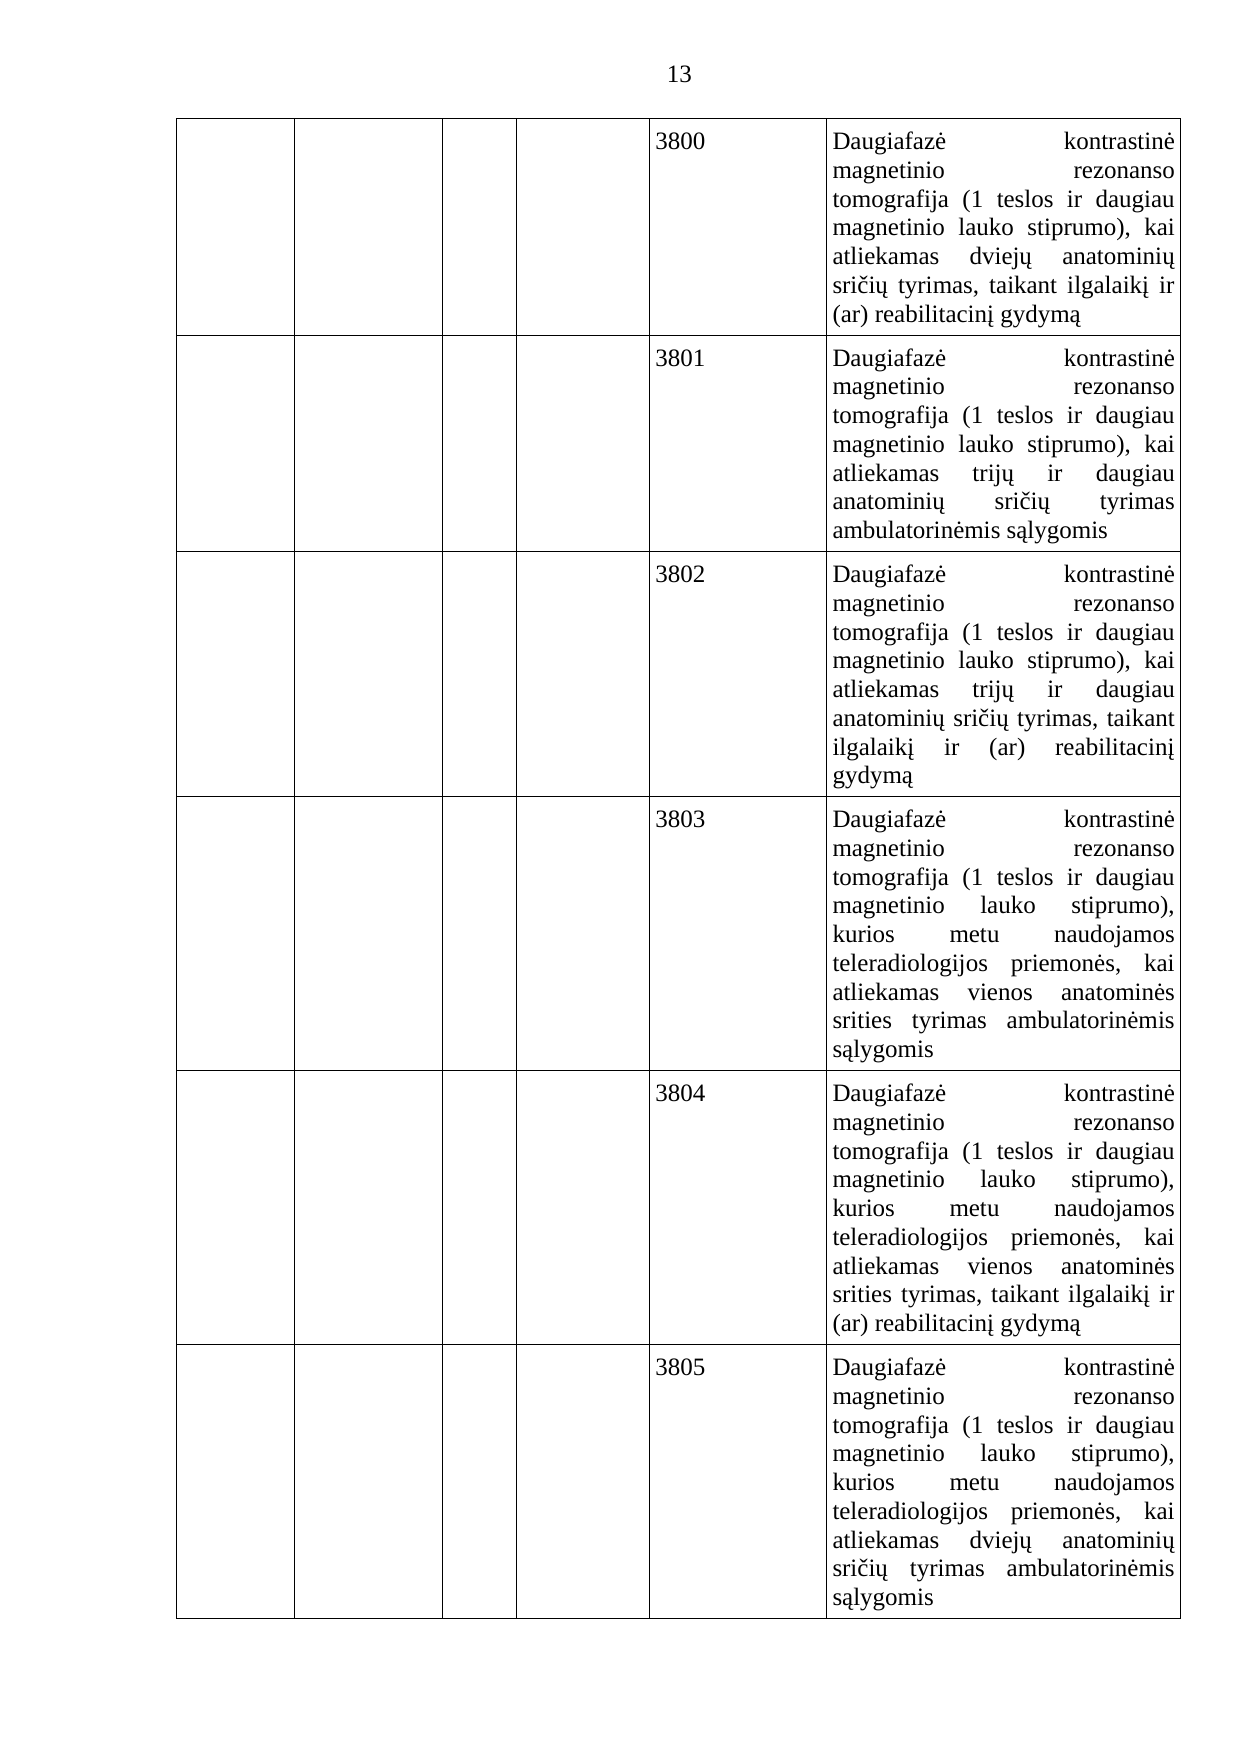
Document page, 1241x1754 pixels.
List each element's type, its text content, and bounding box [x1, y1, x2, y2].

table_cell [443, 552, 516, 796]
table_cell 3804 [650, 1071, 826, 1344]
table_cell [295, 1345, 442, 1618]
table_cell [295, 336, 442, 551]
table_cell Daugiafazė kontrastinė magnetinio rezonanso tomografija (1 teslos ir daugiau magnetinio lauko stiprumo), kurios metu naudojamos teleradiologijos priemonės, kai atliekamas dviejų anatominių sričių tyrimas ambulatorinėmis sąlygomis [827, 1345, 1180, 1618]
table_cell [443, 797, 516, 1070]
table_cell [295, 119, 442, 334]
table_cell 3805 [650, 1345, 826, 1618]
table_cell [443, 119, 516, 334]
table_cell [517, 797, 649, 1070]
table_cell [177, 119, 294, 334]
table_cell 3802 [650, 552, 826, 796]
table_cell Daugiafazė kontrastinė magnetinio rezonanso tomografija (1 teslos ir daugiau magnetinio lauko stiprumo), kurios metu naudojamos teleradiologijos priemonės, kai atliekamas vienos anatominės srities tyrimas, taikant ilgalaikį ir (ar) reabilitacinį gydymą [827, 1071, 1180, 1344]
table_cell [517, 1345, 649, 1618]
table_cell [177, 552, 294, 796]
table_cell [517, 336, 649, 551]
table_cell 3800 [650, 119, 826, 334]
table_cell [295, 797, 442, 1070]
table_cell [177, 797, 294, 1070]
table_cell [443, 336, 516, 551]
table_cell [295, 1071, 442, 1344]
table_cell 3803 [650, 797, 826, 1070]
table_cell [443, 1345, 516, 1618]
table_cell [443, 1071, 516, 1344]
table_cell 3801 [650, 336, 826, 551]
table_cell [177, 1071, 294, 1344]
table_cell [177, 336, 294, 551]
table_cell [517, 119, 649, 334]
table_cell Daugiafazė kontrastinė magnetinio rezonanso tomografija (1 teslos ir daugiau magnetinio lauko stiprumo), kai atliekamas dviejų anatominių sričių tyrimas, taikant ilgalaikį ir (ar) reabilitacinį gydymą [827, 119, 1180, 334]
table_cell [517, 552, 649, 796]
table_cell Daugiafazė kontrastinė magnetinio rezonanso tomografija (1 teslos ir daugiau magnetinio lauko stiprumo), kai atliekamas trijų ir daugiau anatominių sričių tyrimas, taikant ilgalaikį ir (ar) reabilitacinį gydymą [827, 552, 1180, 796]
table_cell [295, 552, 442, 796]
table_cell [517, 1071, 649, 1344]
table_cell Daugiafazė kontrastinė magnetinio rezonanso tomografija (1 teslos ir daugiau magnetinio lauko stiprumo), kai atliekamas trijų ir daugiau anatominių sričių tyrimas ambulatorinėmis sąlygomis [827, 336, 1180, 551]
table_cell [177, 1345, 294, 1618]
table_cell Daugiafazė kontrastinė magnetinio rezonanso tomografija (1 teslos ir daugiau magnetinio lauko stiprumo), kurios metu naudojamos teleradiologijos priemonės, kai atliekamas vienos anatominės srities tyrimas ambulatorinėmis sąlygomis [827, 797, 1180, 1070]
